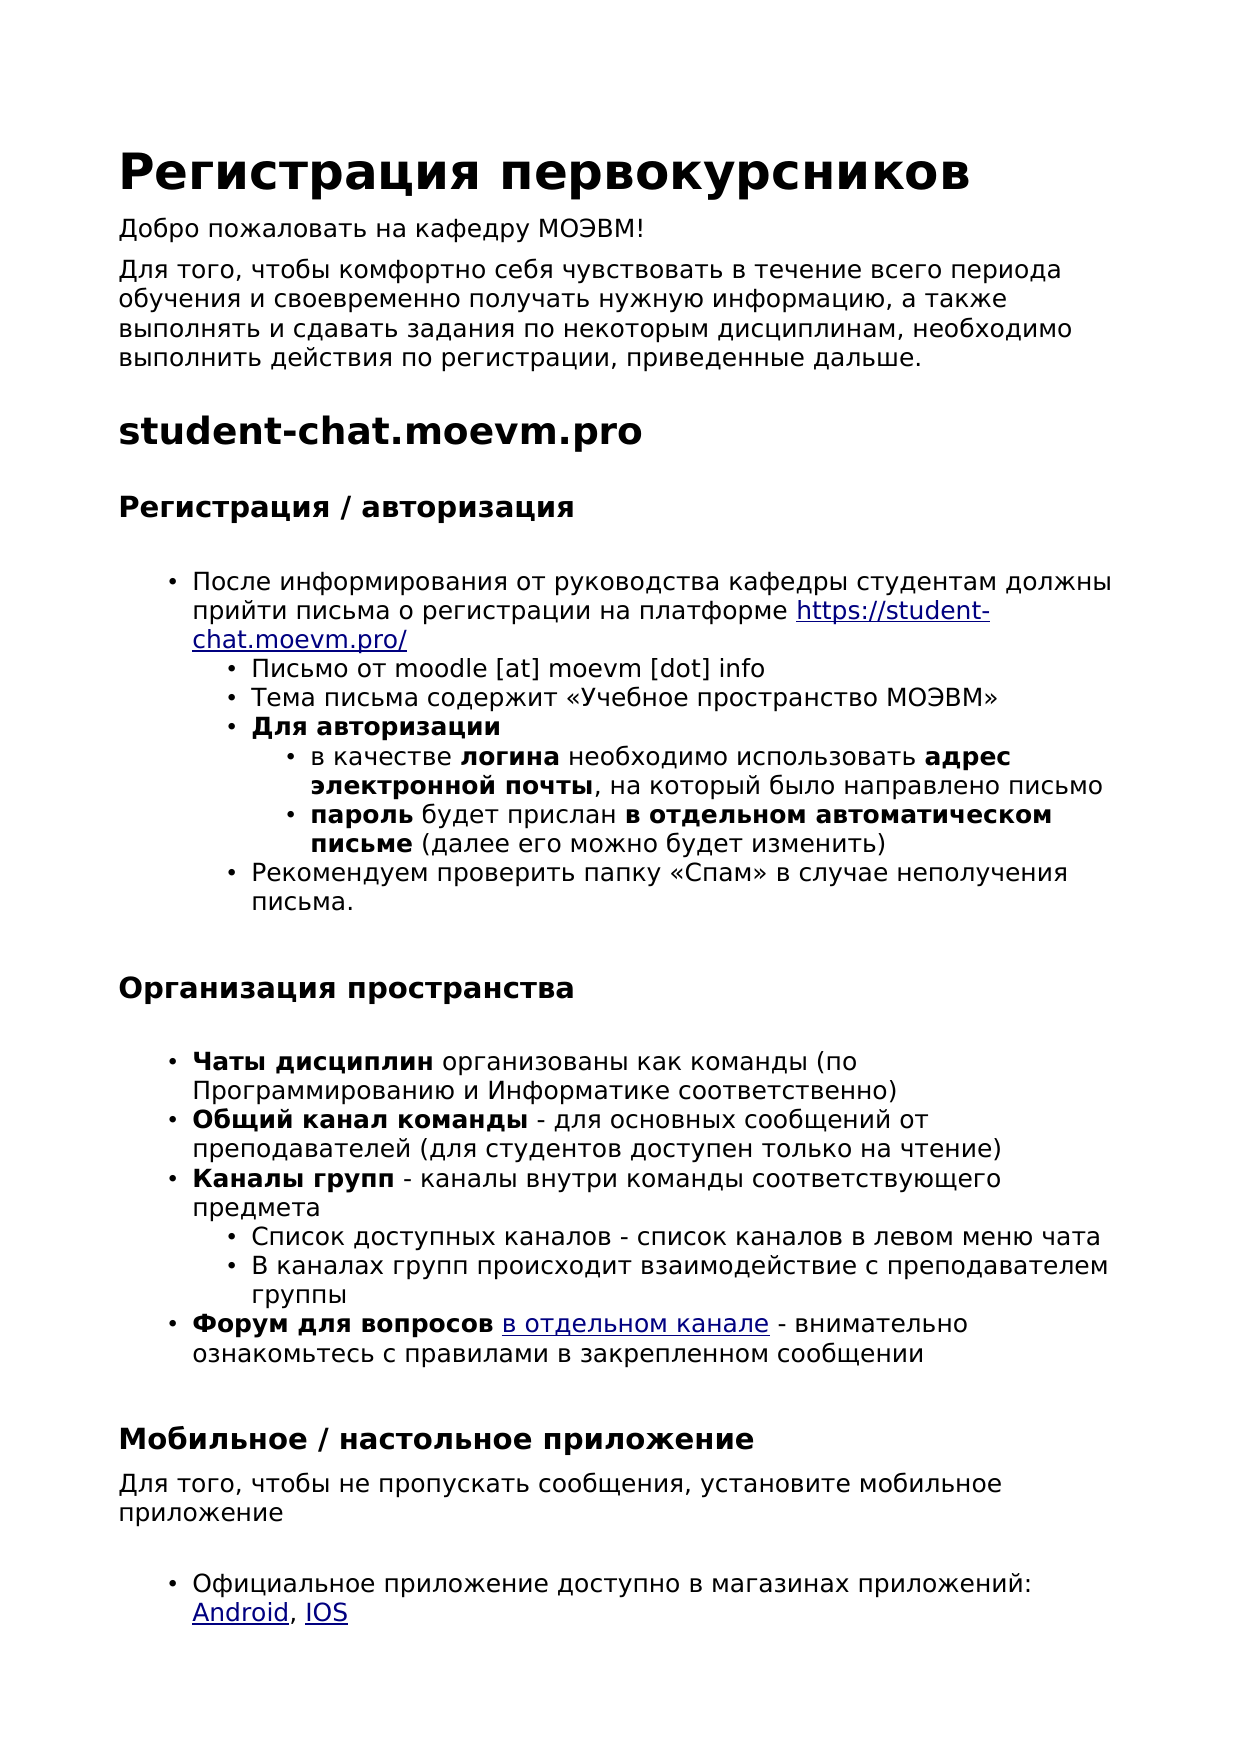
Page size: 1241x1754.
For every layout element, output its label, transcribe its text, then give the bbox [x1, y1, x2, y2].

subtitle Мобильное / настольное приложение [118, 1422, 1122, 1456]
text Для того, чтобы не пропускать сообщения, установите мобильное приложение [118, 1469, 1122, 1527]
list Письмо от moodle [at] moevm [dot] info [236, 654, 1122, 683]
subtitle student-chat.moevm.pro [118, 410, 1122, 453]
list Чаты дисциплин организованы как команды (по Программированию и Информатике соответственно) [177, 1047, 1122, 1106]
list В каналах групп происходит взаимодействие с преподавателем группы [236, 1251, 1122, 1310]
subtitle Регистрация / авторизация [118, 491, 1122, 525]
list Тема письма содержит «Учебное пространство МОЭВМ» [236, 683, 1122, 713]
text Для того, чтобы комфортно себя чувствовать в течение всего периода обучения и своевременно получать нужную информацию, а также выполнять и сдавать задания по некоторым дисциплинам, необходимо выполнить действия по регистрации, приведенные дальше. [118, 256, 1122, 372]
list Список доступных каналов - список каналов в левом меню чата [236, 1222, 1122, 1251]
list в качестве логина необходимо использовать адрес электронной почты, на который было направлено письмо [295, 742, 1122, 800]
subtitle Регистрация первокурсников [118, 143, 1122, 201]
list Каналы групп - каналы внутри команды соответствующего предмета [177, 1164, 1122, 1222]
list Общий канал команды - для основных сообщений от преподавателей (для студентов доступен только на чтение) [177, 1106, 1122, 1164]
list Форум для вопросов в отдельном канале - внимательно ознакомьтесь с правилами в закрепленном сообщении [177, 1310, 1122, 1368]
list Для авторизации [236, 713, 1122, 742]
list Рекомендуем проверить папку «Спам» в случае неполучения письма. [236, 858, 1122, 917]
list пароль будет прислан в отдельном автоматическом письме (далее его можно будет изменить) [295, 800, 1122, 858]
list После информирования от руководства кафедры студентам должны прийти письма о регистрации на платформе https://student-chat.moevm.pro/ [177, 567, 1122, 654]
subtitle Организация пространства [118, 971, 1122, 1005]
text Добро пожаловать на кафедру МОЭВМ! [118, 214, 1122, 243]
list Официальное приложение доступно в магазинах приложений: Android, IOS [177, 1569, 1122, 1628]
